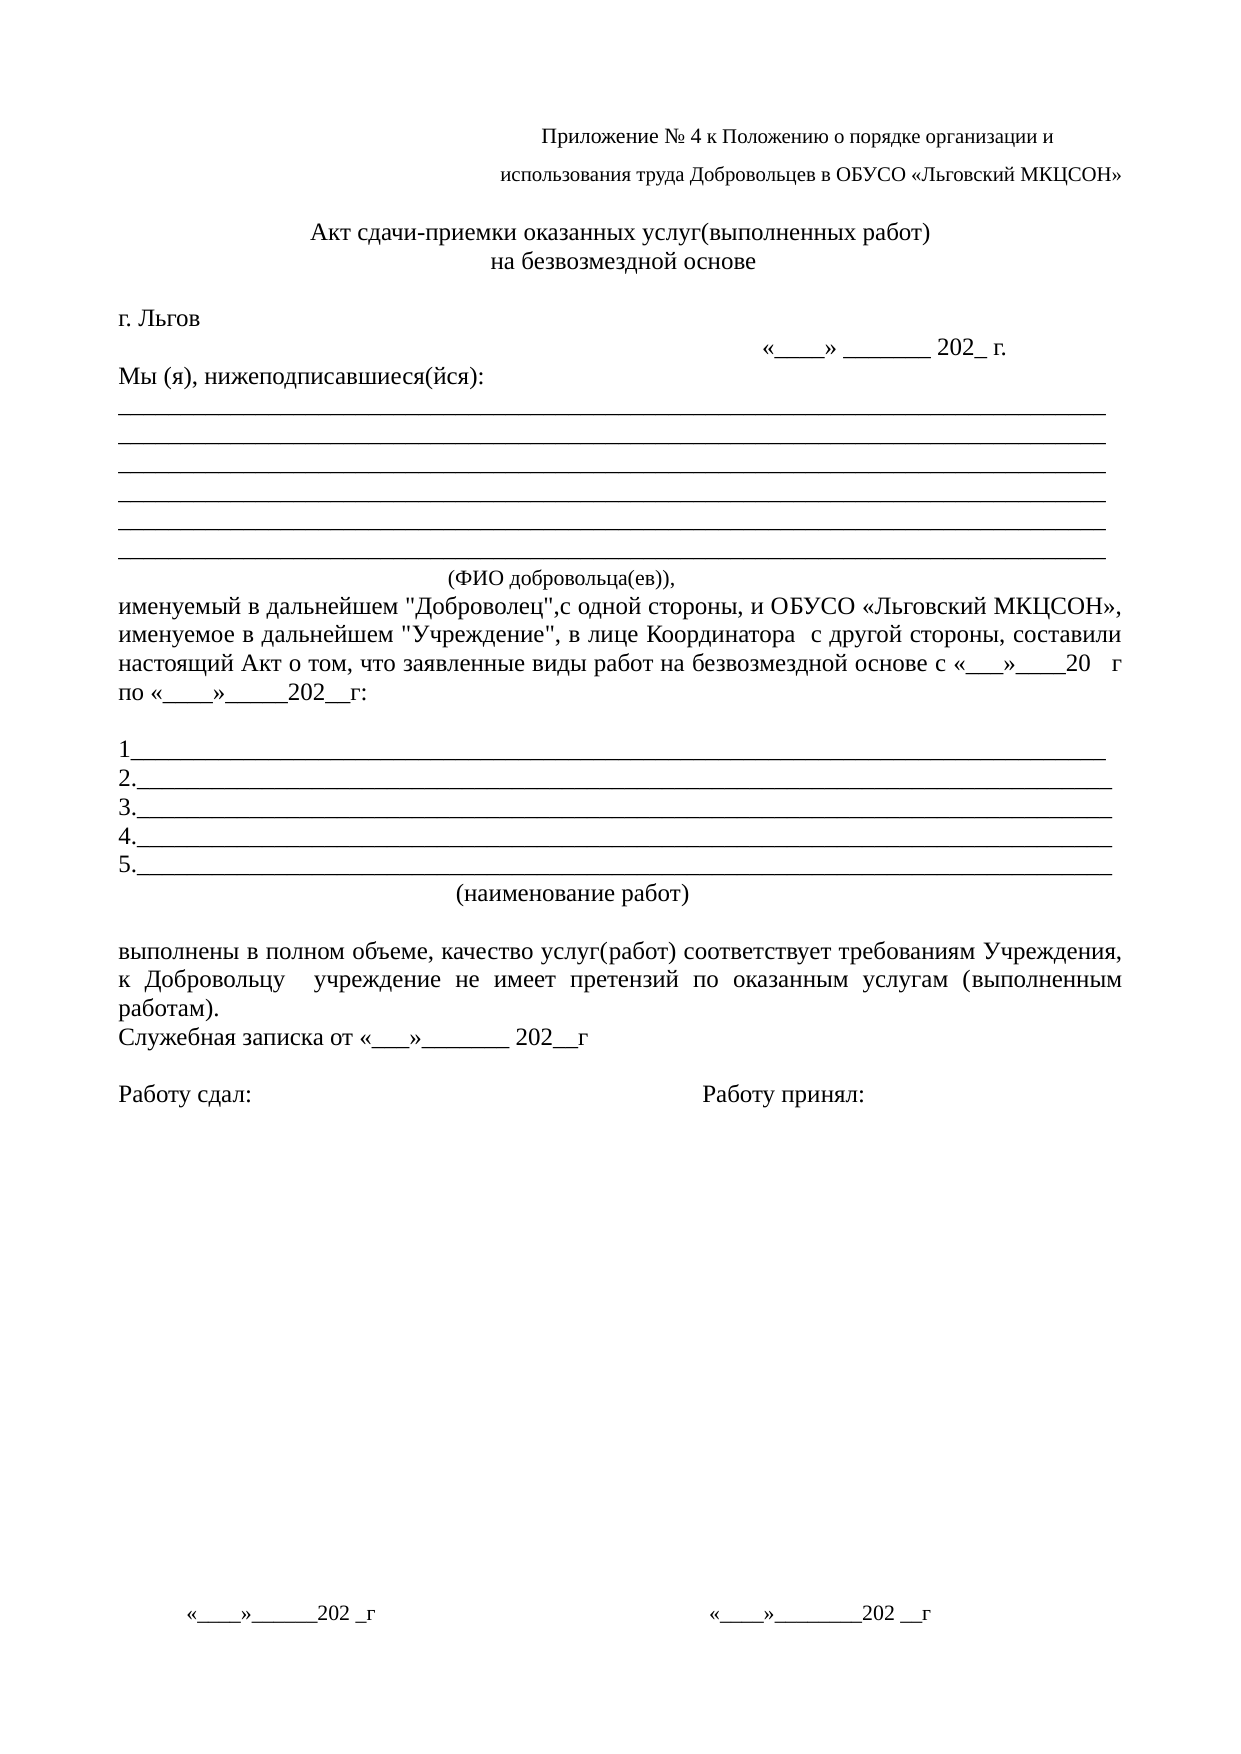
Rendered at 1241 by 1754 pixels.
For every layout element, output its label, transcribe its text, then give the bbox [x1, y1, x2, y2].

text Приложение № 4 к Положению о порядке организации и [118, 118, 1122, 149]
text «____» _______ 202_ г. [118, 332, 1122, 361]
text _______________________________________________________________________________ [118, 476, 1122, 504]
text Служебная записка от «___»_______ 202__г [118, 1022, 1122, 1051]
text Работу сдал: Работу принял: [118, 1079, 1122, 1108]
text г. Льгов [118, 303, 1122, 332]
text 3.______________________________________________________________________________ [118, 792, 1122, 821]
text _______________________________________________________________________________ _______________________________________________________________________________ [118, 418, 1122, 476]
text на безвозмездной основе [118, 246, 1122, 274]
text «____»______202 _г «____»________202 __г [118, 1597, 1122, 1626]
text 5.______________________________________________________________________________ [118, 849, 1122, 878]
text 2.______________________________________________________________________________ [118, 763, 1122, 792]
text Мы (я), нижеподписавшиеся(йся): [118, 361, 1122, 389]
text _______________________________________________________________________________ [118, 504, 1122, 533]
text (ФИО добровольца(ев)), [118, 562, 1122, 591]
text использования труда Добровольцев в ОБУСО «Льговский МКЦСОН» [118, 162, 1122, 186]
text (наименование работ) [118, 878, 1122, 907]
text _______________________________________________________________________________ [118, 389, 1122, 418]
text именуемый в дальнейшем "Доброволец",с одной стороны, и ОБУСО «Льговский МКЦСОН», именуемое в дальнейшем "Учреждение", в лице Координатора с другой стороны, составили настоящий Акт о том, что заявленные виды работ на безвозмездной основе с «___»____20 г по «____»_____202__г: [118, 591, 1122, 706]
text 4.______________________________________________________________________________ [118, 821, 1122, 849]
text Акт сдачи-приемки оказанных услуг(выполненных работ) [118, 217, 1122, 246]
text 1______________________________________________________________________________ [118, 734, 1122, 763]
text _______________________________________________________________________________ [118, 533, 1122, 562]
text выполнены в полном объеме, качество услуг(работ) соответствует требованиям Учреждения, к Добровольцу учреждение не имеет претензий по оказанным услугам (выполненным работам). [118, 936, 1122, 1022]
